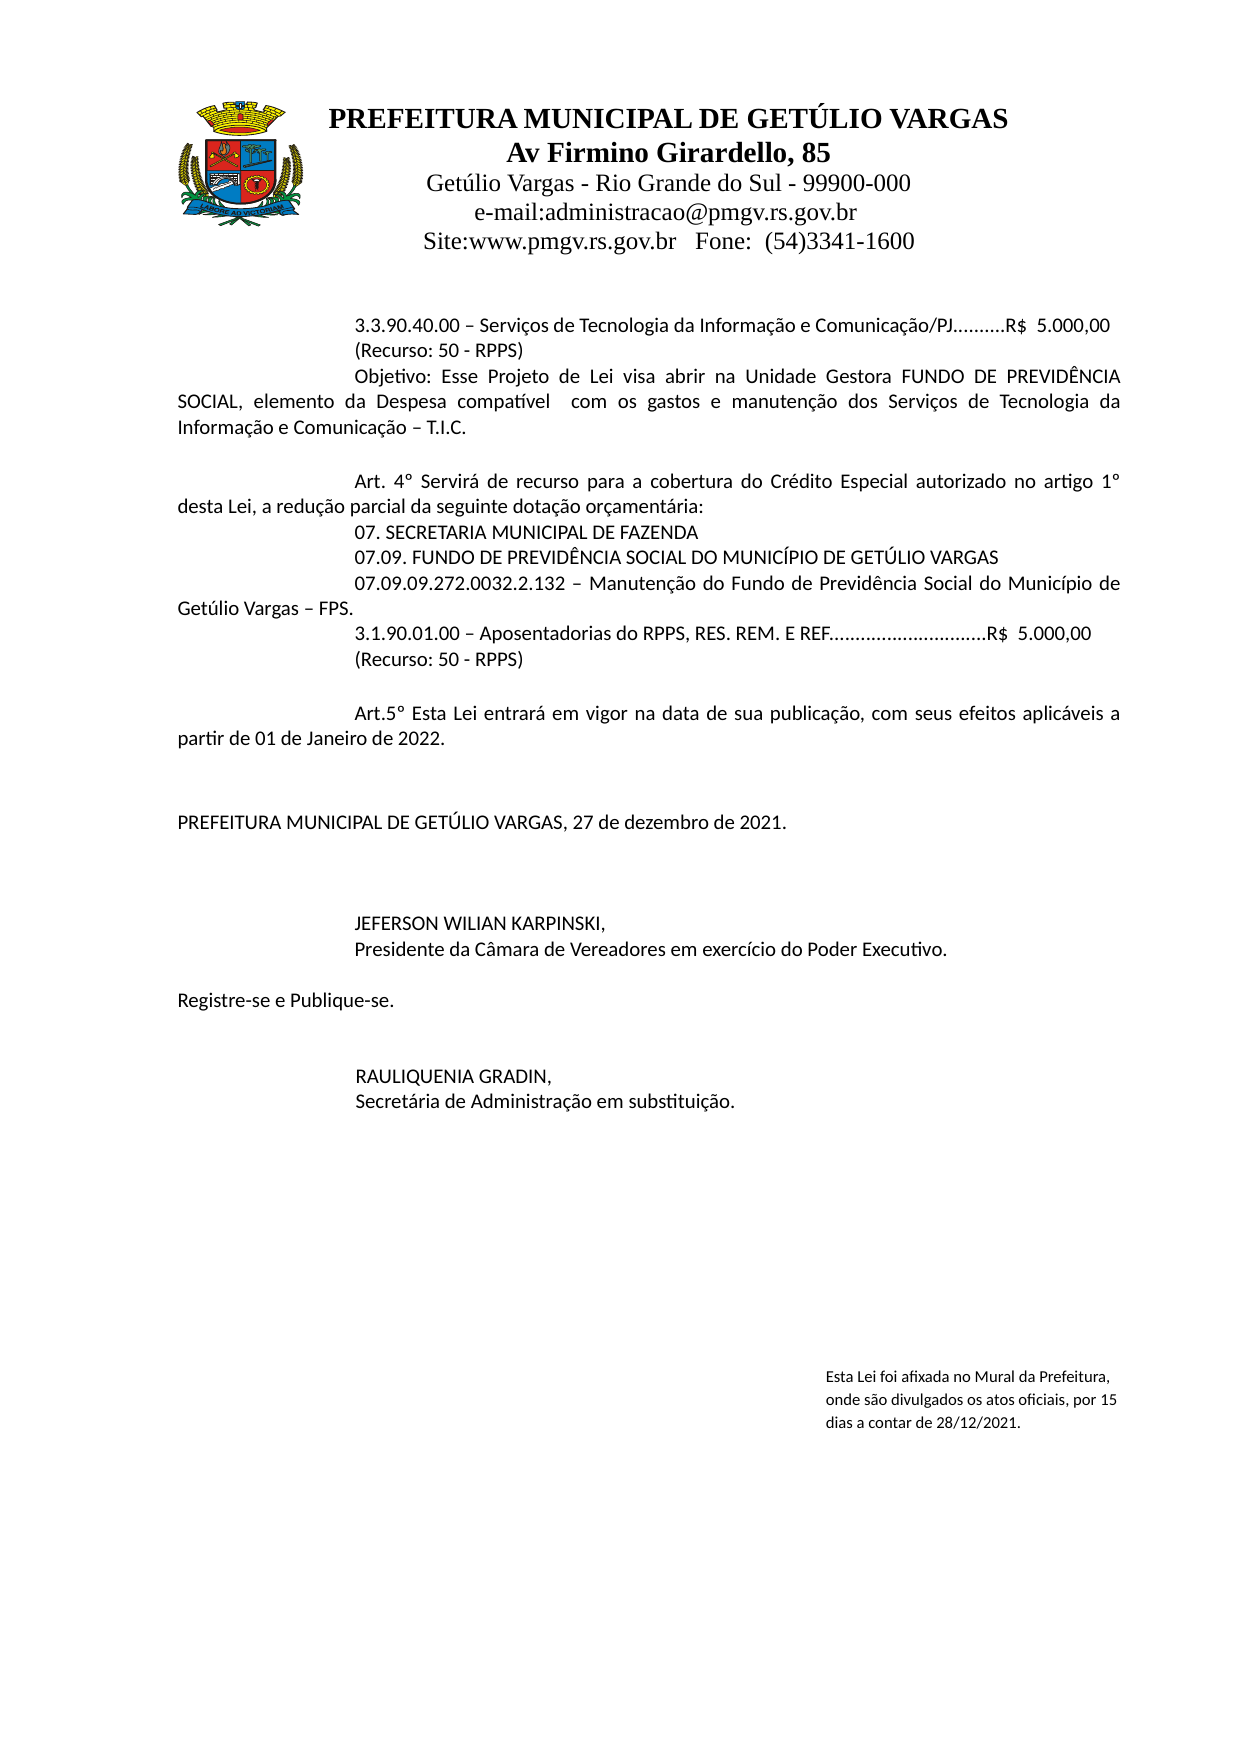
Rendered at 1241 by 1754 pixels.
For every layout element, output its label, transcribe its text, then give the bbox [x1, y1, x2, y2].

text (Recurso: 50 - RPPS) [177, 646, 1122, 671]
text Esta Lei foi afixada no Mural da Prefeitura, onde são divulgados os atos oficiais, por 15 dias a contar de 28/12/2021. [826, 1366, 1122, 1433]
text Objetivo: Esse Projeto de Lei visa abrir na Unidade Gestora FUNDO DE PREVIDÊNCIA SOCIAL, elemento da Despesa compatível com os gastos e manutenção dos Serviços de Tecnologia da Informação e Comunicação – T.I.C. [177, 363, 1122, 439]
text PREFEITURA MUNICIPAL DE GETÚLIO VARGAS, 27 de dezembro de 2021. [177, 809, 1004, 835]
text (Recurso: 50 - RPPS) [177, 338, 1122, 363]
text Registre-se e Publique-se. [177, 987, 997, 1012]
text 07.09. FUNDO DE PREVIDÊNCIA SOCIAL DO MUNICÍPIO DE GETÚLIO VARGAS [177, 544, 1122, 570]
text 3.3.90.40.00 – Serviços de Tecnologia da Informação e Comunicação/PJ..........R$ 5.000,00 [177, 312, 1122, 338]
text 07. SECRETARIA MUNICIPAL DE FAZENDA [177, 519, 1122, 544]
text 3.1.90.01.00 – Aposentadorias do RPPS, RES. REM. E REF..............................R$ 5.000,00 [177, 621, 1122, 646]
text JEFERSON WILIAN KARPINSKI, [354, 911, 1004, 936]
text 07.09.09.272.0032.2.132 – Manutenção do Fundo de Previdência Social do Município de Getúlio Vargas – FPS. [177, 570, 1122, 621]
text Art.5º Esta Lei entrará em vigor na data de sua publicação, com seus efeitos aplicáveis a partir de 01 de Janeiro de 2022. [177, 700, 1122, 751]
text Presidente da Câmara de Vereadores em exercício do Poder Executivo. [354, 936, 1004, 961]
text Art. 4º Servirá de recurso para a cobertura do Crédito Especial autorizado no artigo 1º desta Lei, a redução parcial da seguinte dotação orçamentária: [177, 468, 1122, 519]
text RAULIQUENIA GRADIN, [355, 1063, 997, 1088]
text Secretária de Administração em substituição. [355, 1088, 997, 1114]
